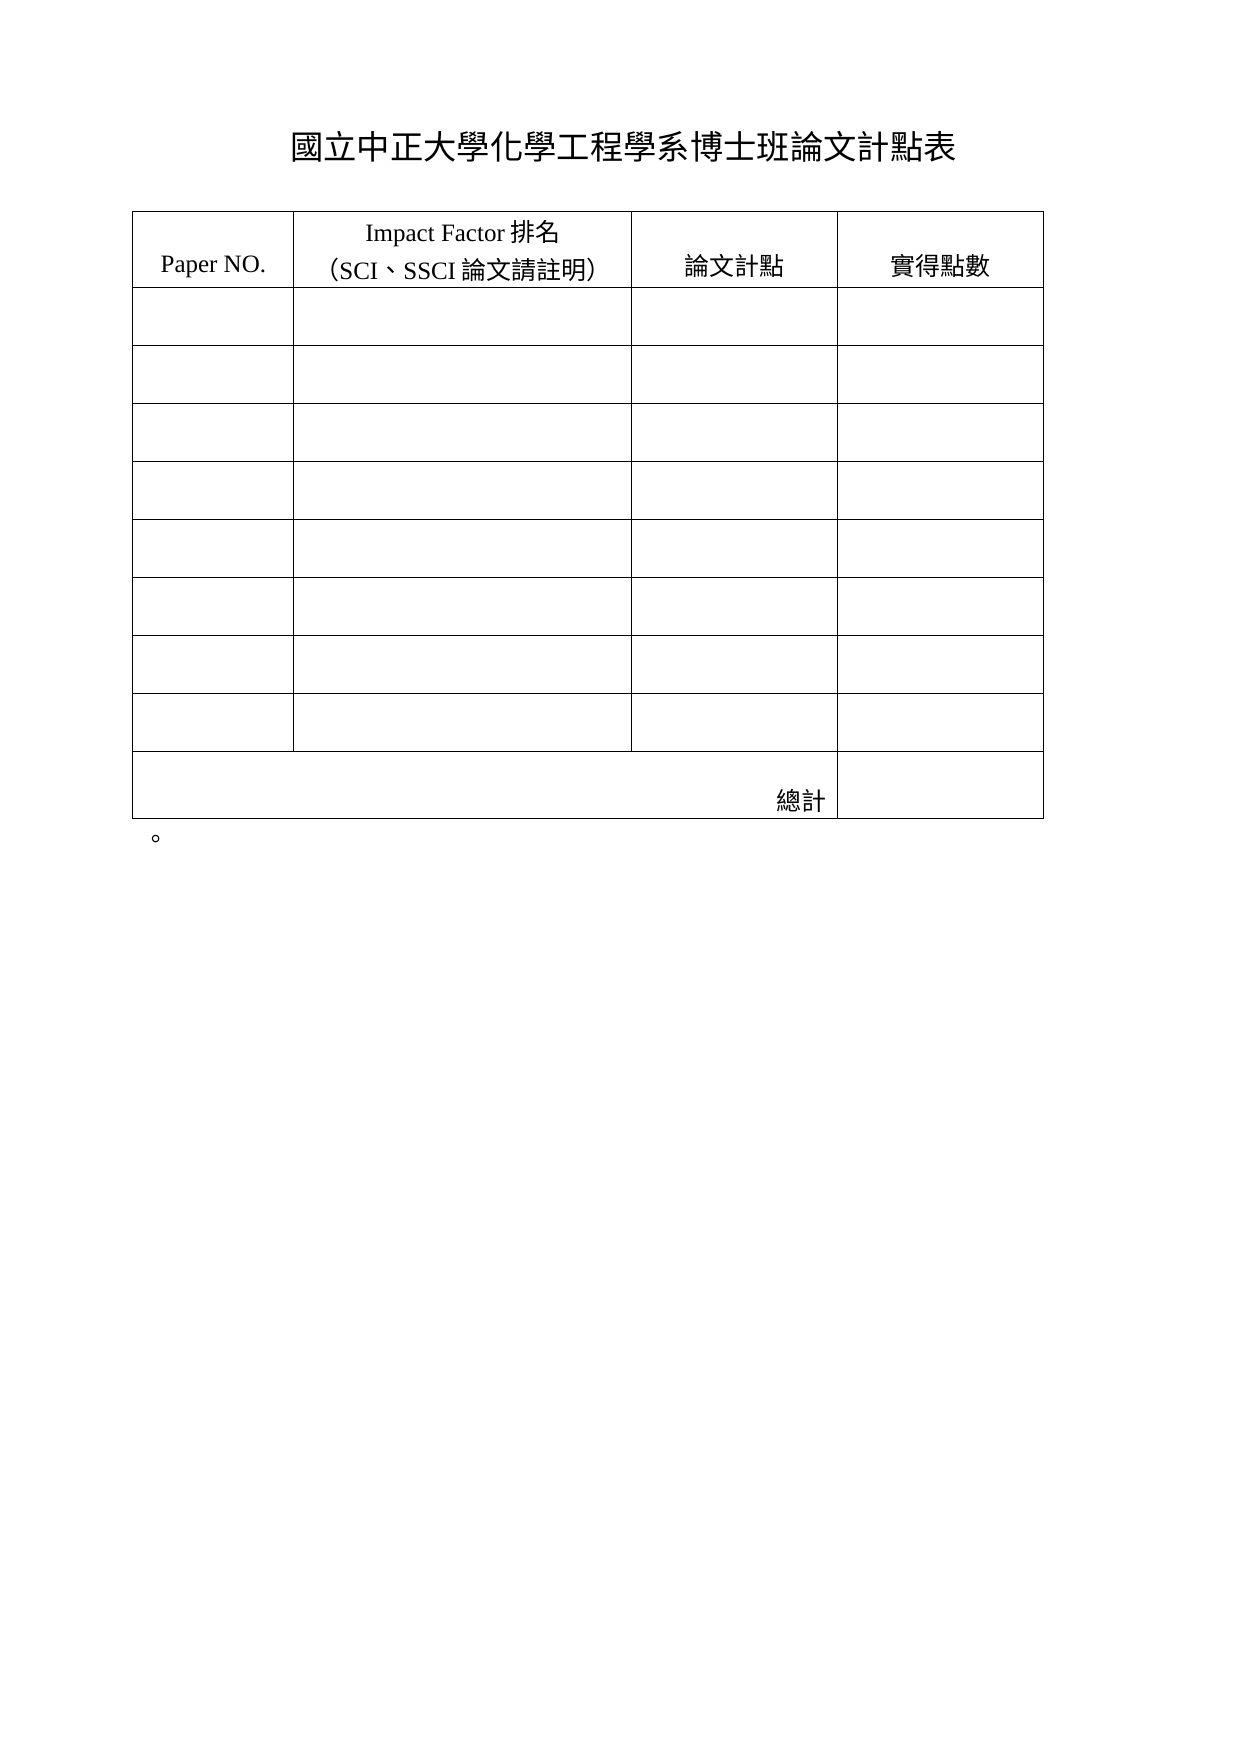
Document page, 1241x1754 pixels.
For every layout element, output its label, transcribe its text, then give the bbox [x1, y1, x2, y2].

table_header 實得點數 [838, 212, 1043, 287]
table_cell [632, 404, 837, 461]
table_cell [133, 462, 293, 519]
table_cell [133, 694, 293, 751]
table_cell [294, 578, 631, 635]
table_cell [632, 462, 837, 519]
table_cell [632, 636, 837, 693]
table_cell [838, 578, 1043, 635]
table_cell [632, 288, 837, 345]
table_cell [133, 346, 293, 403]
text 。 [144, 819, 1102, 857]
table_cell [632, 520, 837, 577]
table_cell [838, 752, 1043, 818]
table_cell [294, 636, 631, 693]
table_cell [838, 404, 1043, 461]
table_cell [133, 288, 293, 345]
table_cell [294, 694, 631, 751]
table_header 論文計點 [632, 212, 837, 287]
text 國立中正大學化學工程學系博士班論文計點表 [144, 107, 1102, 182]
table_cell [838, 694, 1043, 751]
table_cell 總計 [133, 752, 837, 818]
table_cell [133, 404, 293, 461]
table_cell [133, 520, 293, 577]
table_cell [632, 694, 837, 751]
table_cell [632, 578, 837, 635]
table_cell [294, 462, 631, 519]
table_cell [294, 520, 631, 577]
table_cell [632, 346, 837, 403]
table_cell [294, 404, 631, 461]
table_cell [838, 636, 1043, 693]
table_header Paper NO. [133, 212, 293, 287]
table_cell [838, 462, 1043, 519]
table_cell [838, 288, 1043, 345]
table_cell [133, 578, 293, 635]
table_header Impact Factor排名 （SCI、SSCI論文請註明） [294, 212, 631, 287]
table_cell [133, 636, 293, 693]
table_cell [294, 346, 631, 403]
table_cell [838, 520, 1043, 577]
table_cell [294, 288, 631, 345]
table_cell [838, 346, 1043, 403]
